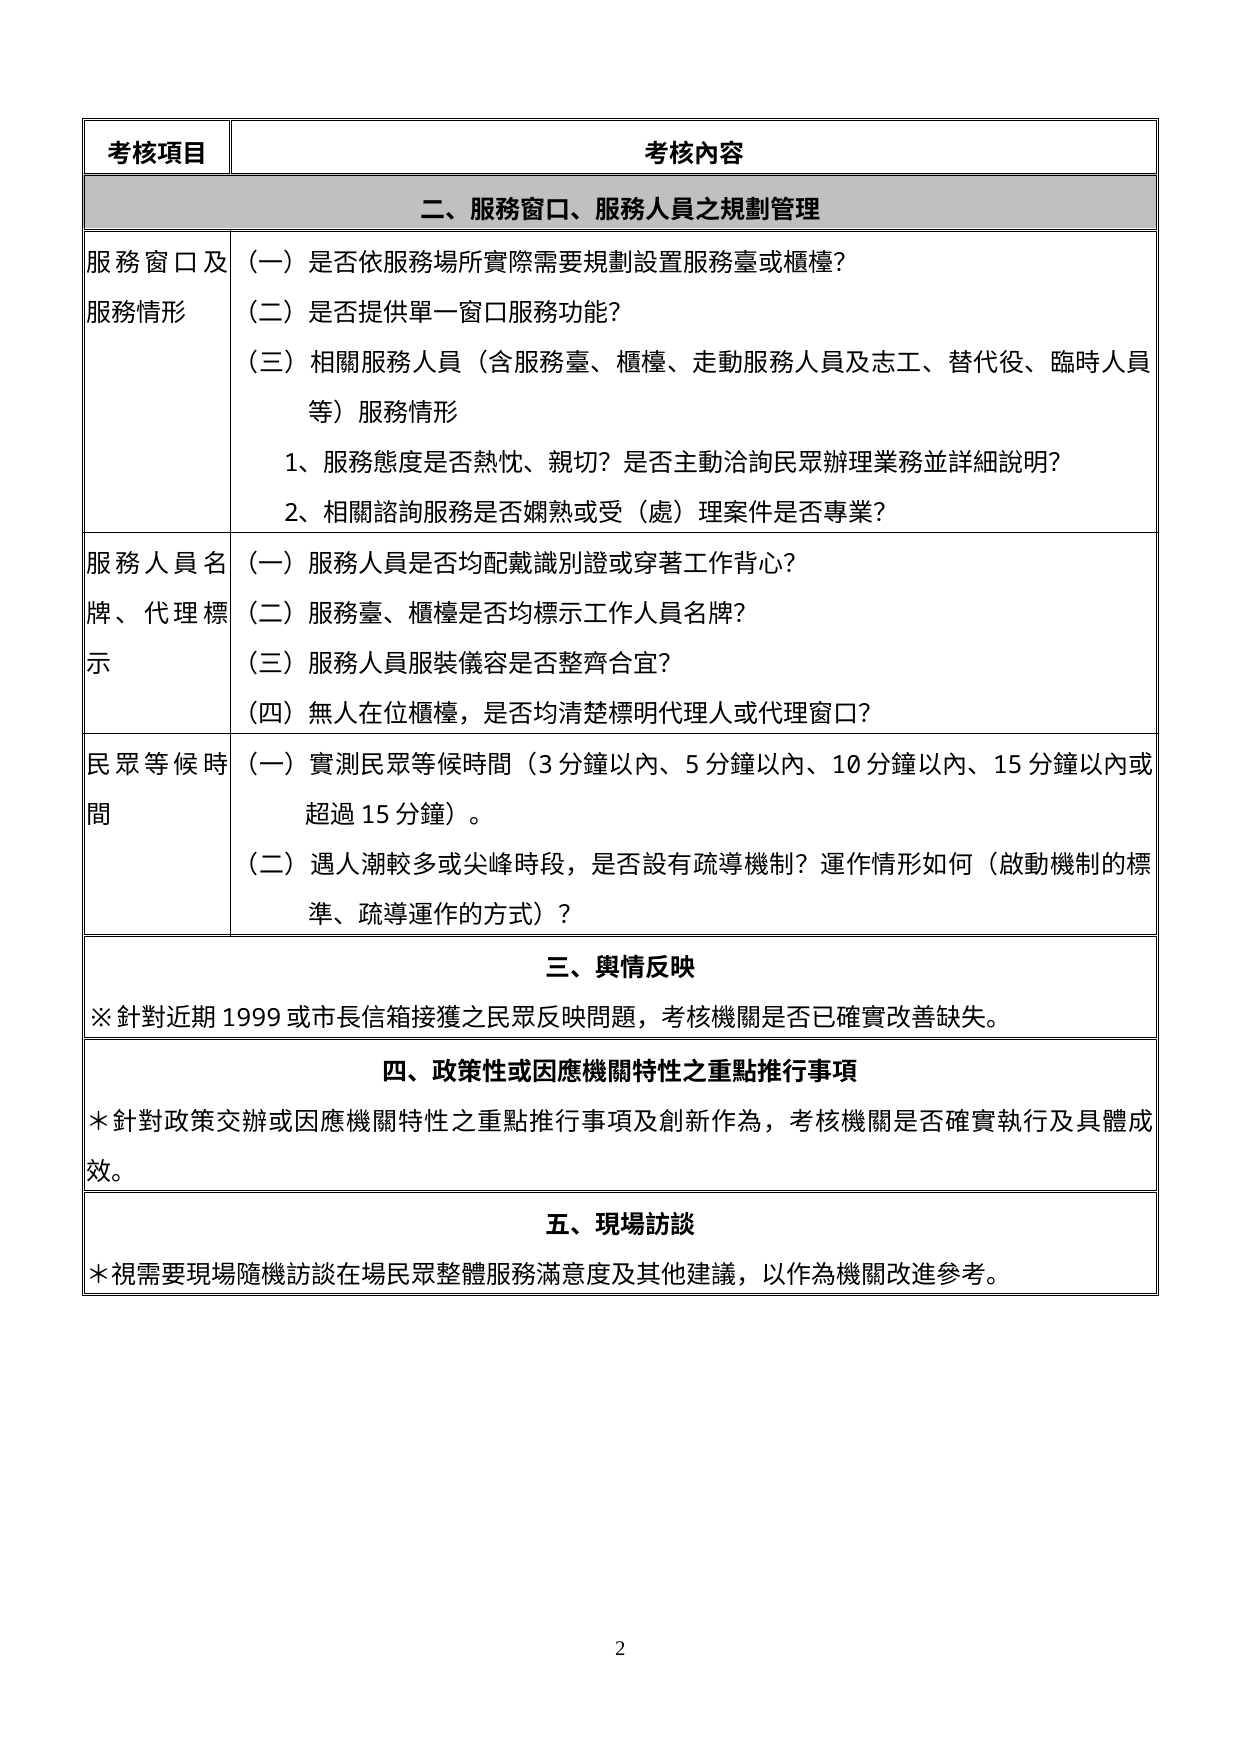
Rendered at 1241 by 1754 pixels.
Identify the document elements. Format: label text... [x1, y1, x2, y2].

table_cell 民眾等候時間 [85, 734, 230, 934]
table_cell （一）實測民眾等候時間（3分鐘以內、5分鐘以內、10分鐘以內、15分鐘以內或超過15分鐘）。 （二）遇人潮較多或尖峰時段，是否設有疏導機制？運作情形如何（啟動機制的標準、疏導運作的方式）？ [231, 734, 1156, 934]
table_cell （一）服務人員是否均配戴識別證或穿著工作背心？ （二）服務臺、櫃檯是否均標示工作人員名牌？ （三）服務人員服裝儀容是否整齊合宜？ （四）無人在位櫃檯，是否均清楚標明代理人或代理窗口？ [231, 533, 1156, 733]
table_header 考核內容 [232, 121, 1156, 173]
table_cell ※針對近期1999或市長信箱接獲之民眾反映問題，考核機關是否已確實改善缺失。 [85, 987, 1156, 1037]
table_cell 三、輿情反映 [85, 937, 1156, 987]
table_cell 二、服務窗口、服務人員之規劃管理 [85, 176, 1156, 228]
table_cell 五、現場訪談 ＊視需要現場隨機訪談在場民眾整體服務滿意度及其他建議，以作為機關改進參考。 [85, 1193, 1156, 1293]
table_cell （一）是否依服務場所實際需要規劃設置服務臺或櫃檯？ （二）是否提供單一窗口服務功能？ （三）相關服務人員（含服務臺、櫃檯、走動服務人員及志工、替代役、臨時人員等）服務情形 1、服務態度是否熱忱、親切？是否主動洽詢民眾辦理業務並詳細說明？ 2、相關諮詢服務是否嫻熟或受（處）理案件是否專業？ [231, 232, 1156, 532]
table_cell 服務窗口及服務情形 [85, 232, 230, 532]
table_cell 四、政策性或因應機關特性之重點推行事項 ＊針對政策交辦或因應機關特性之重點推行事項及創新作為，考核機關是否確實執行及具體成效。 [85, 1040, 1156, 1190]
table_header 考核項目 [85, 121, 229, 173]
table_cell 服務人員名牌、代理標示 [85, 533, 230, 733]
